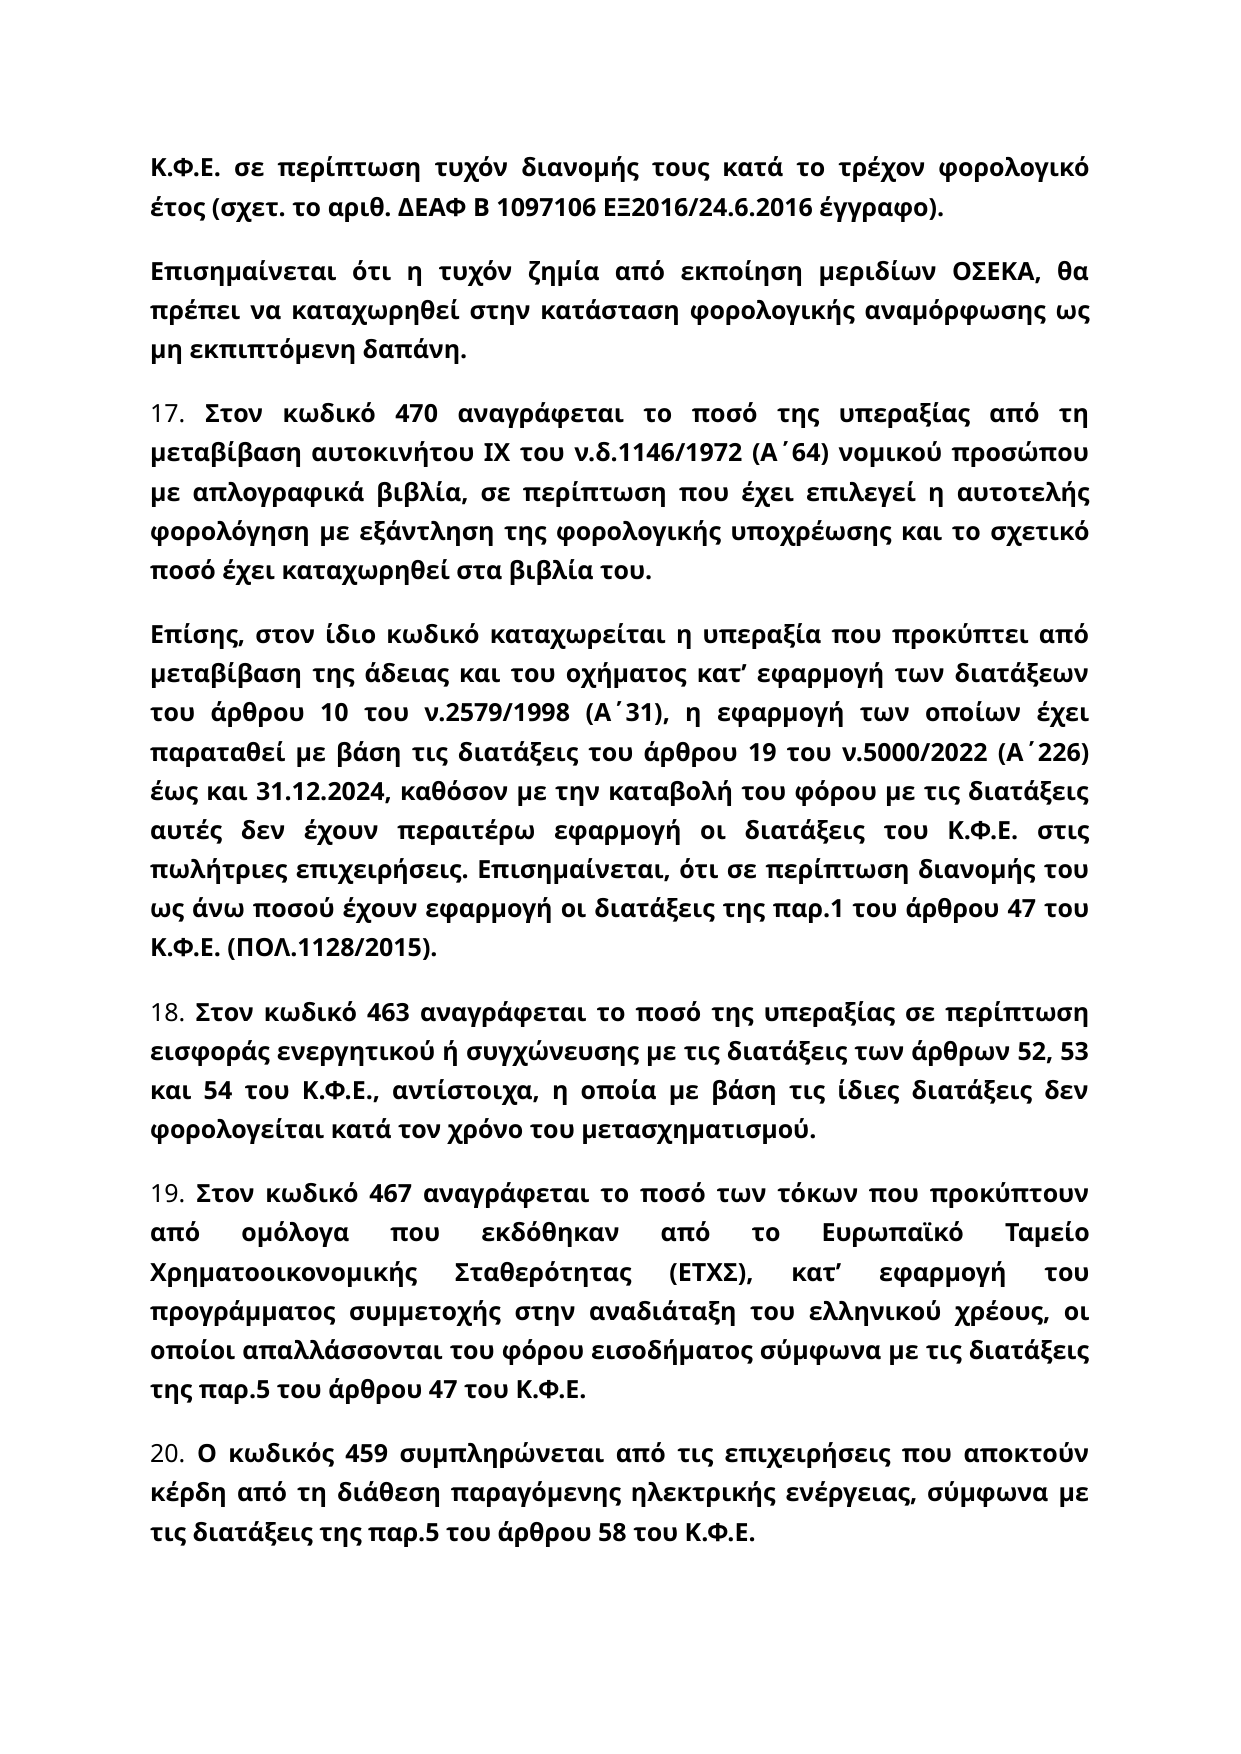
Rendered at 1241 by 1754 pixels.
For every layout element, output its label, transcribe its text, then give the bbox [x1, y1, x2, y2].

text Κ.Φ.Ε. σε περίπτωση τυχόν διανομής τους κατά το τρέχον φορολογικό έτος (σχετ. το αριθ. ΔΕΑΦ Β 1097106 ΕΞ2016/24.6.2016 έγγραφο). [150, 150, 1090, 223]
text 19. Στον κωδικό 467 αναγράφεται το ποσό των τόκων που προκύπτουν από ομόλογα που εκδόθηκαν από το Ευρωπαϊκό Ταμείο Χρηματοοικονομικής Σταθερότητας (ΕΤΧΣ), κατ’ εφαρμογή του προγράμματος συμμετοχής στην αναδιάταξη του ελληνικού χρέους, οι οποίοι απαλλάσσονται του φόρου εισοδήματος σύμφωνα με τις διατάξεις της παρ.5 του άρθρου 47 του Κ.Φ.Ε. [150, 1176, 1090, 1406]
text Επισημαίνεται ότι η τυχόν ζημία από εκποίηση μεριδίων ΟΣΕΚΑ, θα πρέπει να καταχωρηθεί στην κατάσταση φορολογικής αναμόρφωσης ως μη εκπιπτόμενη δαπάνη. [150, 253, 1090, 366]
text 20. Ο κωδικός 459 συμπληρώνεται από τις επιχειρήσεις που αποκτούν κέρδη από τη διάθεση παραγόμενης ηλεκτρικής ενέργειας, σύμφωνα με τις διατάξεις της παρ.5 του άρθρου 58 του Κ.Φ.Ε. [150, 1436, 1090, 1548]
text 18. Στον κωδικό 463 αναγράφεται το ποσό της υπεραξίας σε περίπτωση εισφοράς ενεργητικού ή συγχώνευσης με τις διατάξεις των άρθρων 52, 53 και 54 του Κ.Φ.Ε., αντίστοιχα, η οποία με βάση τις ίδιες διατάξεις δεν φορολογείται κατά τον χρόνο του μετασχηματισμού. [150, 994, 1090, 1146]
text Επίσης, στον ίδιο κωδικό καταχωρείται η υπεραξία που προκύπτει από μεταβίβαση της άδειας και του οχήματος κατ’ εφαρμογή των διατάξεων του άρθρου 10 του ν.2579/1998 (Α΄31), η εφαρμογή των οποίων έχει παραταθεί με βάση τις διατάξεις του άρθρου 19 του ν.5000/2022 (Α΄226) έως και 31.12.2024, καθόσον με την καταβολή του φόρου με τις διατάξεις αυτές δεν έχουν περαιτέρω εφαρμογή οι διατάξεις του Κ.Φ.Ε. στις πωλήτριες επιχειρήσεις. Επισημαίνεται, ότι σε περίπτωση διανομής του ως άνω ποσού έχουν εφαρμογή οι διατάξεις της παρ.1 του άρθρου 47 του Κ.Φ.Ε. (ΠΟΛ.1128/2015). [150, 617, 1090, 964]
text 17. Στον κωδικό 470 αναγράφεται το ποσό της υπεραξίας από τη μεταβίβαση αυτοκινήτου ΙΧ του ν.δ.1146/1972 (Α΄64) νομικού προσώπου με απλογραφικά βιβλία, σε περίπτωση που έχει επιλεγεί η αυτοτελής φορολόγηση με εξάντληση της φορολογικής υποχρέωσης και το σχετικό ποσό έχει καταχωρηθεί στα βιβλία του. [150, 396, 1090, 587]
